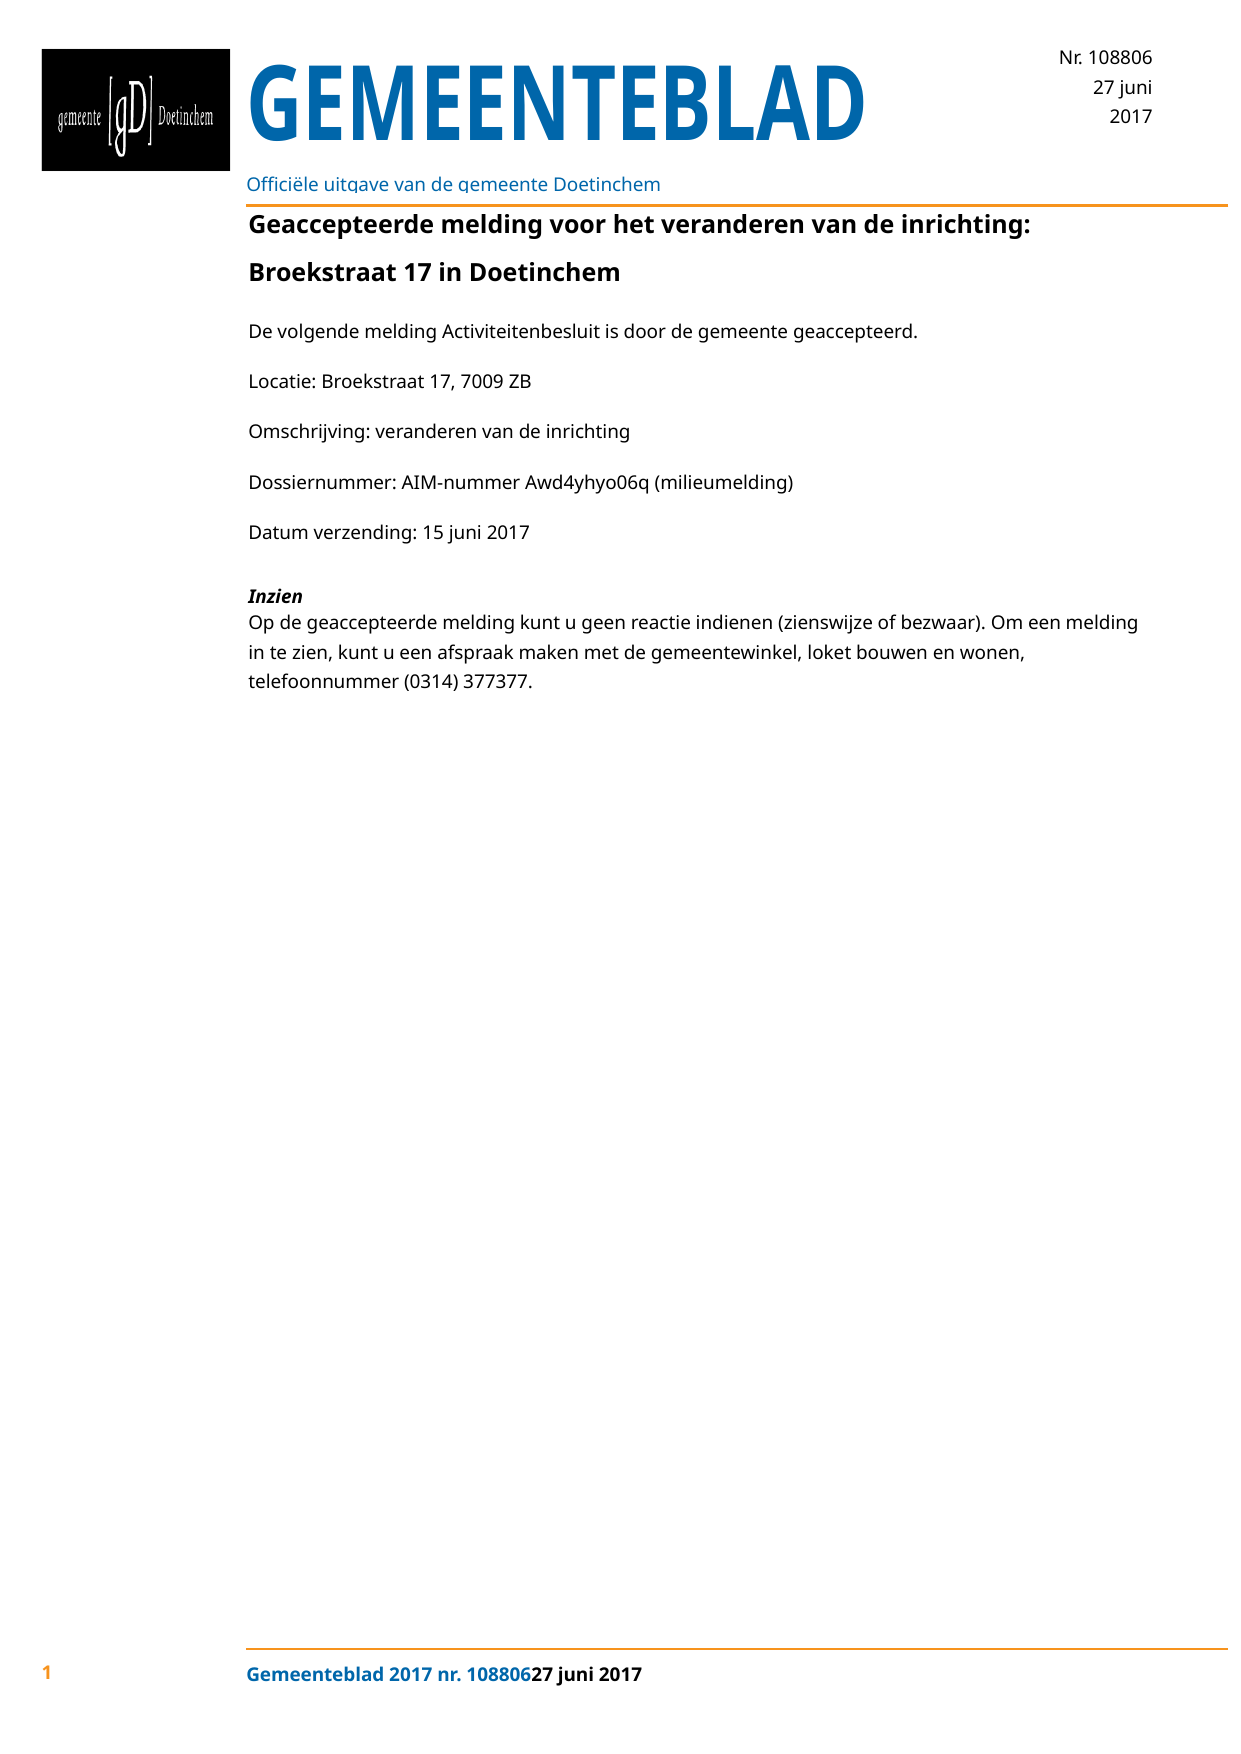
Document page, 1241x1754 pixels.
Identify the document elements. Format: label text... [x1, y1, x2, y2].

text De volgende melding Activiteitenbesluit is door de gemeente geaccepteerd. [248, 318, 1152, 344]
text Locatie: Broekstraat 17, 7009 ZB [248, 368, 1152, 394]
text Dossiernummer: AIM-nummer Awd4yhyo06q (milieumelding) [248, 469, 1152, 495]
text Geaccepteerde melding voor het veranderen van de inrichting: Broekstraat 17 in Doetinchem [248, 207, 1152, 288]
text Inzien [248, 583, 1152, 609]
picture [41, 47, 231, 172]
text Datum verzending: 15 juni 2017 [248, 519, 1152, 545]
text Omschrijving: veranderen van de inrichting [248, 419, 1152, 444]
text Op de geaccepteerde melding kunt u geen reactie indienen (zienswijze of bezwaar). Om een melding in te zien, kunt u een afspraak maken met de gemeentewinkel, loket bouwen en wonen, telefoonnummer (0314) 377377. [248, 609, 1152, 694]
